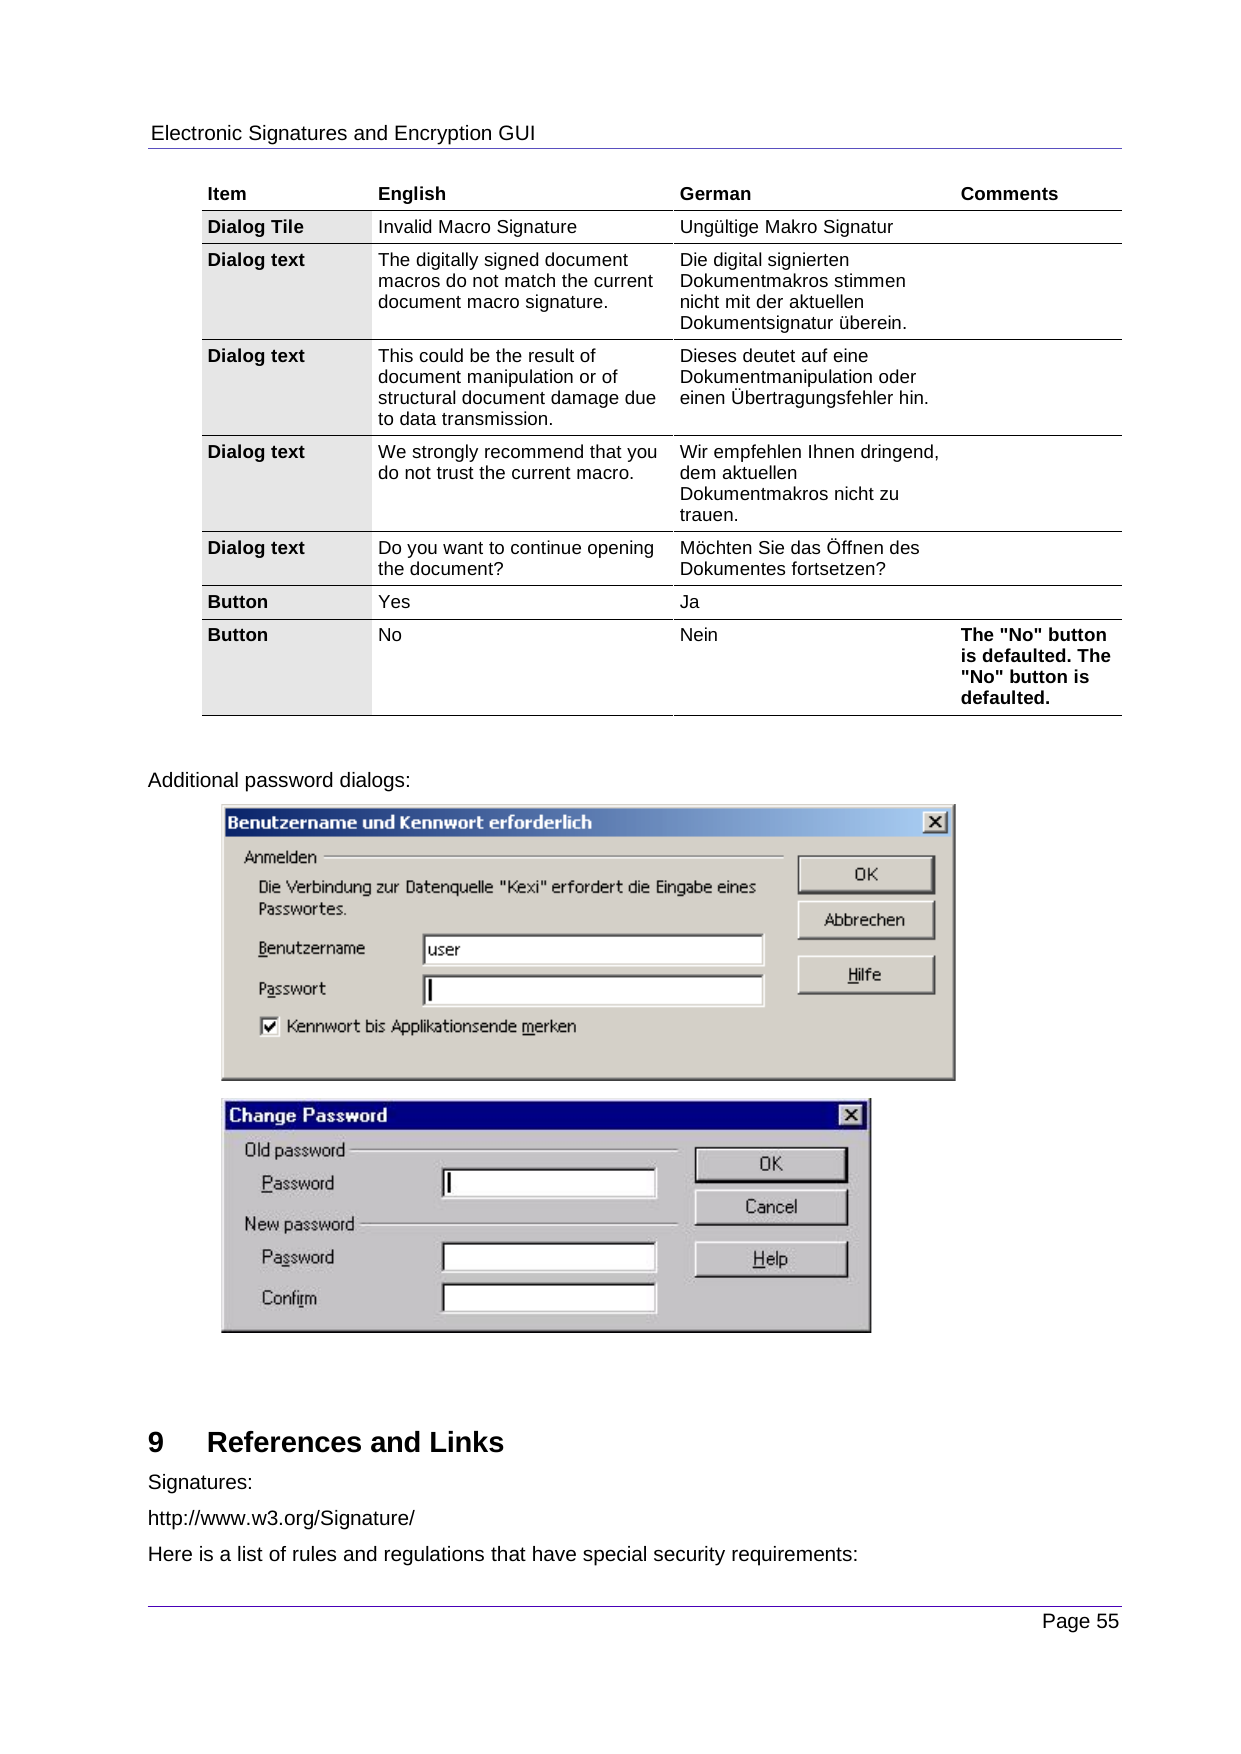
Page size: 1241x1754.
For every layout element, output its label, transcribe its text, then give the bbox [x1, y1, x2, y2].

text Additional password dialogs: [148, 768, 1122, 792]
text Signatures: [148, 1471, 1122, 1494]
table_cell Button [202, 620, 372, 715]
table_cell Button [202, 586, 372, 619]
table_cell Die digital signierten Dokumentmakros stimmen nicht mit der aktuellen Dokumentsignatur überein. [674, 244, 955, 339]
table_cell Dieses deutet auf eine Dokumentmanipulation oder einen Übertragungsfehler hin. [674, 340, 955, 435]
table_cell The digitally signed document macros do not match the current document macro signature. [372, 244, 673, 339]
table_cell Möchten Sie das Öffnen des Dokumentes fortsetzen? [674, 532, 955, 585]
table_cell Nein [674, 620, 955, 715]
table_cell Dialog Tile [202, 211, 372, 243]
picture [221, 1098, 872, 1333]
table_cell Dialog text [202, 340, 372, 435]
table_cell [955, 436, 1122, 531]
table_cell Dialog text [202, 244, 372, 339]
table_cell [955, 340, 1122, 435]
picture [221, 804, 956, 1081]
table_cell No [372, 620, 673, 715]
table_cell Do you want to continue opening the document? [372, 532, 673, 585]
table_cell [955, 211, 1122, 243]
table_header Item [202, 177, 372, 210]
text http://www.w3.org/Signature/ [148, 1507, 1122, 1530]
table_header German [674, 177, 955, 210]
table_cell [955, 244, 1122, 339]
table_cell Wir empfehlen Ihnen dringend, dem aktuellen Dokumentmakros nicht zu trauen. [674, 436, 955, 531]
table_cell Ungültige Makro Signatur [674, 211, 955, 243]
table_cell Dialog text [202, 436, 372, 531]
table_cell [955, 532, 1122, 585]
table_cell We strongly recommend that you do not trust the current macro. [372, 436, 673, 531]
table_cell This could be the result of document manipulation or of structural document damage due to data transmission. [372, 340, 673, 435]
text Here is a list of rules and regulations that have special security requirements: [148, 1543, 1122, 1566]
table_header English [372, 177, 673, 210]
table_cell Ja [674, 586, 955, 619]
table_cell Yes [372, 586, 673, 619]
table_cell Dialog text [202, 532, 372, 585]
table_cell The "No" button is defaulted. The "No" button is defaulted. [955, 620, 1122, 715]
table_cell Invalid Macro Signature [372, 211, 673, 243]
table_header Comments [955, 177, 1122, 210]
table_cell [955, 586, 1122, 619]
subtitle References and Links [148, 1426, 1122, 1459]
